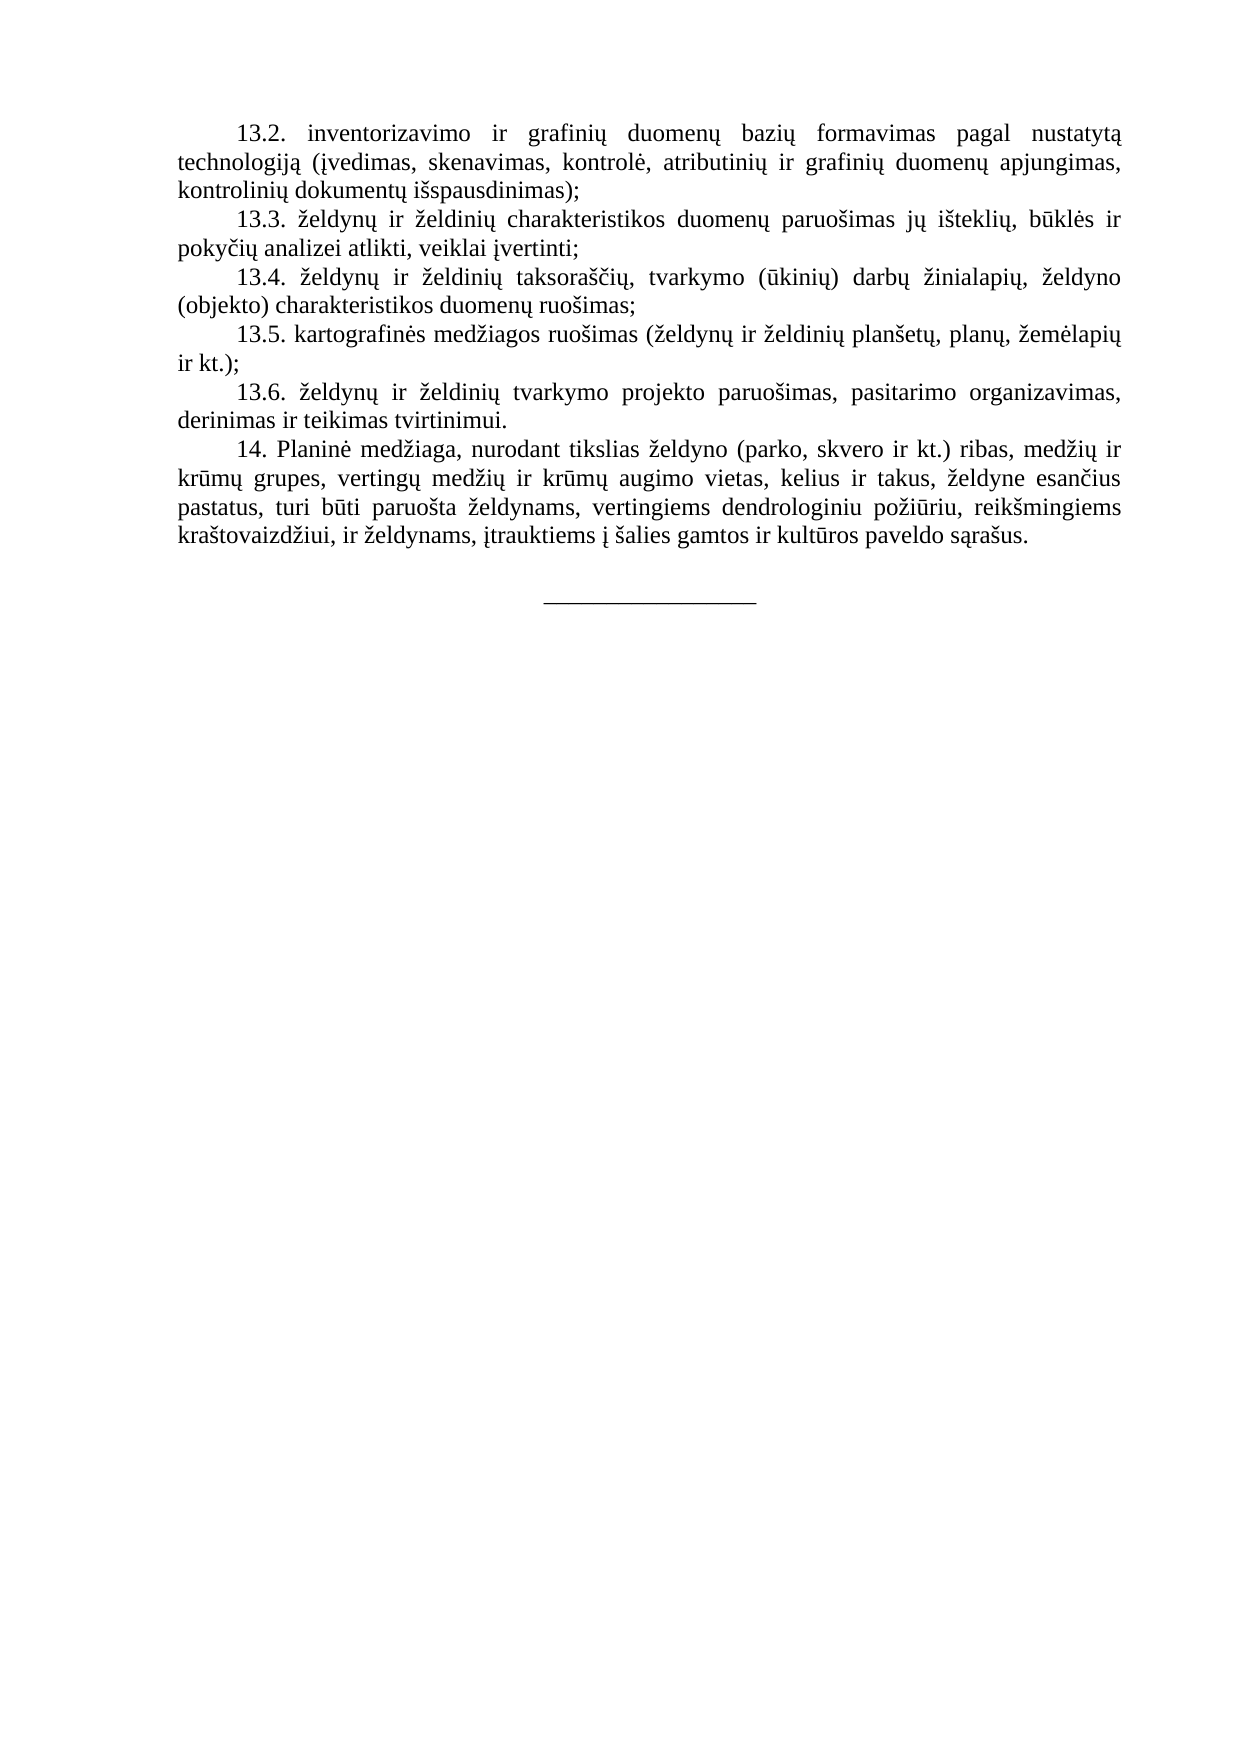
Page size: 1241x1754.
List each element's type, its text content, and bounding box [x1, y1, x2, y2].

text 13.4. želdynų ir želdinių taksoraščių, tvarkymo (ūkinių) darbų žinialapių, želdyno (objekto) charakteristikos duomenų ruošimas; [177, 262, 1122, 319]
text 13.3. želdynų ir želdinių charakteristikos duomenų paruošimas jų išteklių, būklės ir pokyčių analizei atlikti, veiklai įvertinti; [177, 204, 1122, 262]
text 13.2. inventorizavimo ir grafinių duomenų bazių formavimas pagal nustatytą technologiją (įvedimas, skenavimas, kontrolė, atributinių ir grafinių duomenų apjungimas, kontrolinių dokumentų išspausdinimas); [177, 118, 1122, 204]
text _________________ [177, 578, 1122, 607]
text 13.5. kartografinės medžiagos ruošimas (želdynų ir želdinių planšetų, planų, žemėlapių ir kt.); [177, 319, 1122, 377]
text 13.6. želdynų ir želdinių tvarkymo projekto paruošimas, pasitarimo organizavimas, derinimas ir teikimas tvirtinimui. [177, 377, 1122, 434]
text 14. Planinė medžiaga, nurodant tikslias želdyno (parko, skvero ir kt.) ribas, medžių ir krūmų grupes, vertingų medžių ir krūmų augimo vietas, kelius ir takus, želdyne esančius pastatus, turi būti paruošta želdynams, vertingiems dendrologiniu požiūriu, reikšmingiems kraštovaizdžiui, ir želdynams, įtrauktiems į šalies gamtos ir kultūros paveldo sąrašus. [177, 434, 1122, 549]
